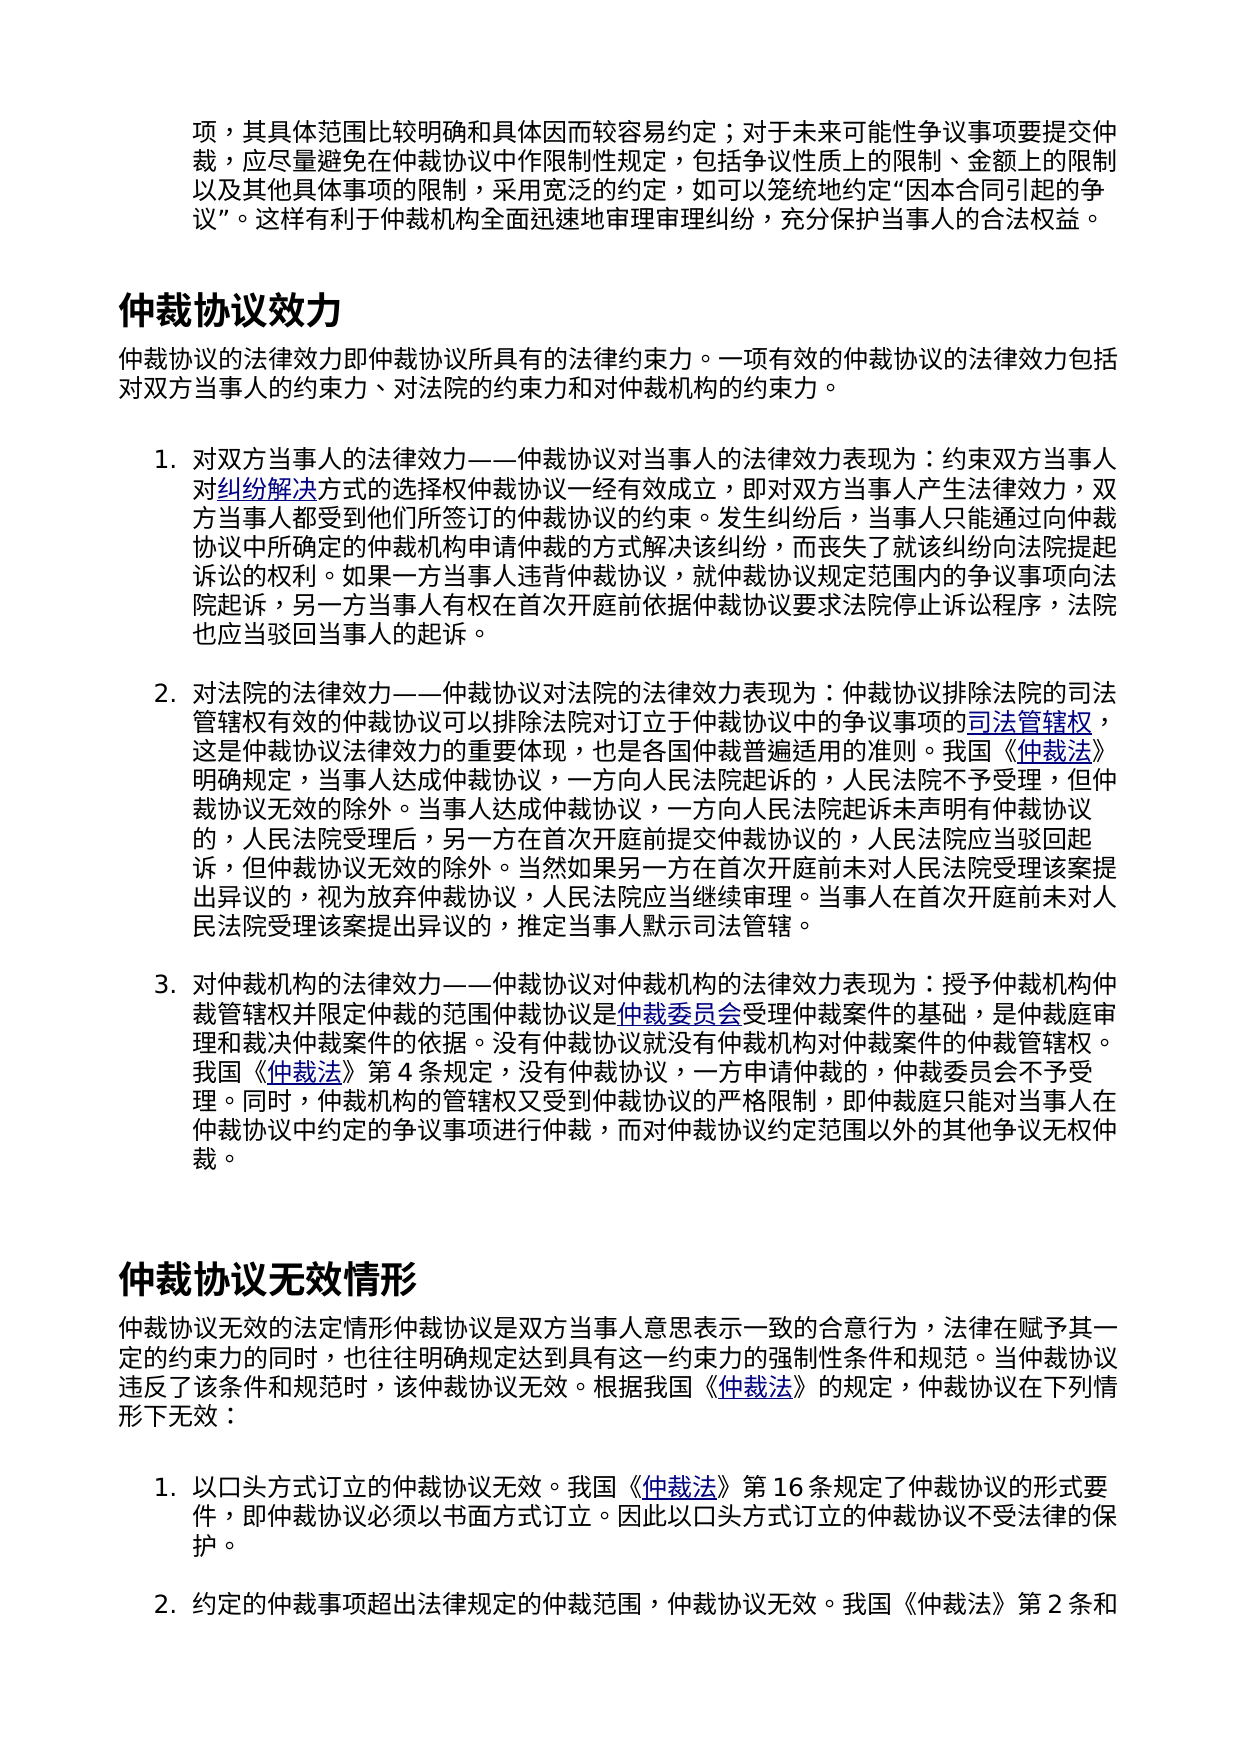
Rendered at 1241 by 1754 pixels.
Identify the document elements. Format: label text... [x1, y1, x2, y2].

subtitle 仲裁协议效力 [118, 289, 1122, 333]
list 对双方当事人的法律效力——仲裁协议对当事人的法律效力表现为：约束双方当事人对纠纷解决方式的选择权仲裁协议一经有效成立，即对双方当事人产生法律效力，双方当事人都受到他们所签订的仲裁协议的约束。发生纠纷后，当事人只能通过向仲裁协议中所确定的仲裁机构申请仲裁的方式解决该纠纷，而丧失了就该纠纷向法院提起诉讼的权利。如果一方当事人违背仲裁协议，就仲裁协议规定范围内的争议事项向法院起诉，另一方当事人有权在首次开庭前依据仲裁协议要求法院停止诉讼程序，法院也应当驳回当事人的起诉。 [177, 446, 1122, 679]
list 以口头方式订立的仲裁协议无效。我国《仲裁法》第16条规定了仲裁协议的形式要件，即仲裁协议必须以书面方式订立。因此以口头方式订立的仲裁协议不受法律的保护。 [177, 1473, 1122, 1590]
subtitle 仲裁协议无效情形 [118, 1258, 1122, 1302]
list 对法院的法律效力——仲裁协议对法院的法律效力表现为：仲裁协议排除法院的司法管辖权有效的仲裁协议可以排除法院对订立于仲裁协议中的争议事项的司法管辖权，这是仲裁协议法律效力的重要体现，也是各国仲裁普遍适用的准则。我国《仲裁法》明确规定，当事人达成仲裁协议，一方向人民法院起诉的，人民法院不予受理，但仲裁协议无效的除外。当事人达成仲裁协议，一方向人民法院起诉未声明有仲裁协议的，人民法院受理后，另一方在首次开庭前提交仲裁协议的，人民法院应当驳回起诉，但仲裁协议无效的除外。当然如果另一方在首次开庭前未对人民法院受理该案提出异议的，视为放弃仲裁协议，人民法院应当继续审理。当事人在首次开庭前未对人民法院受理该案提出异议的，推定当事人默示司法管辖。 [177, 679, 1122, 971]
list 对仲裁机构的法律效力——仲裁协议对仲裁机构的法律效力表现为：授予仲裁机构仲裁管辖权并限定仲裁的范围仲裁协议是仲裁委员会受理仲裁案件的基础，是仲裁庭审理和裁决仲裁案件的依据。没有仲裁协议就没有仲裁机构对仲裁案件的仲裁管辖权。我国《仲裁法》第4条规定，没有仲裁协议，一方申请仲裁的，仲裁委员会不予受理。同时，仲裁机构的管辖权又受到仲裁协议的严格限制，即仲裁庭只能对当事人在仲裁协议中约定的争议事项进行仲裁，而对仲裁协议约定范围以外的其他争议无权仲裁。 [177, 971, 1122, 1204]
list 项，其具体范围比较明确和具体因而较容易约定；对于未来可能性争议事项要提交仲裁，应尽量避免在仲裁协议中作限制性规定，包括争议性质上的限制、金额上的限制以及其他具体事项的限制，采用宽泛的约定，如可以笼统地约定“因本合同引起的争议”。这样有利于仲裁机构全面迅速地审理审理纠纷，充分保护当事人的合法权益。 [177, 118, 1122, 235]
list 约定的仲裁事项超出法律规定的仲裁范围，仲裁协议无效。我国《仲裁法》第2条和 [177, 1590, 1122, 1619]
text 仲裁协议无效的法定情形仲裁协议是双方当事人意思表示一致的合意行为，法律在赋予其一定的约束力的同时，也往往明确规定达到具有这一约束力的强制性条件和规范。当仲裁协议违反了该条件和规范时，该仲裁协议无效。根据我国《仲裁法》的规定，仲裁协议在下列情形下无效： [118, 1315, 1122, 1431]
text 仲裁协议的法律效力即仲裁协议所具有的法律约束力。一项有效的仲裁协议的法律效力包括对双方当事人的约束力、对法院的约束力和对仲裁机构的约束力。 [118, 345, 1122, 404]
